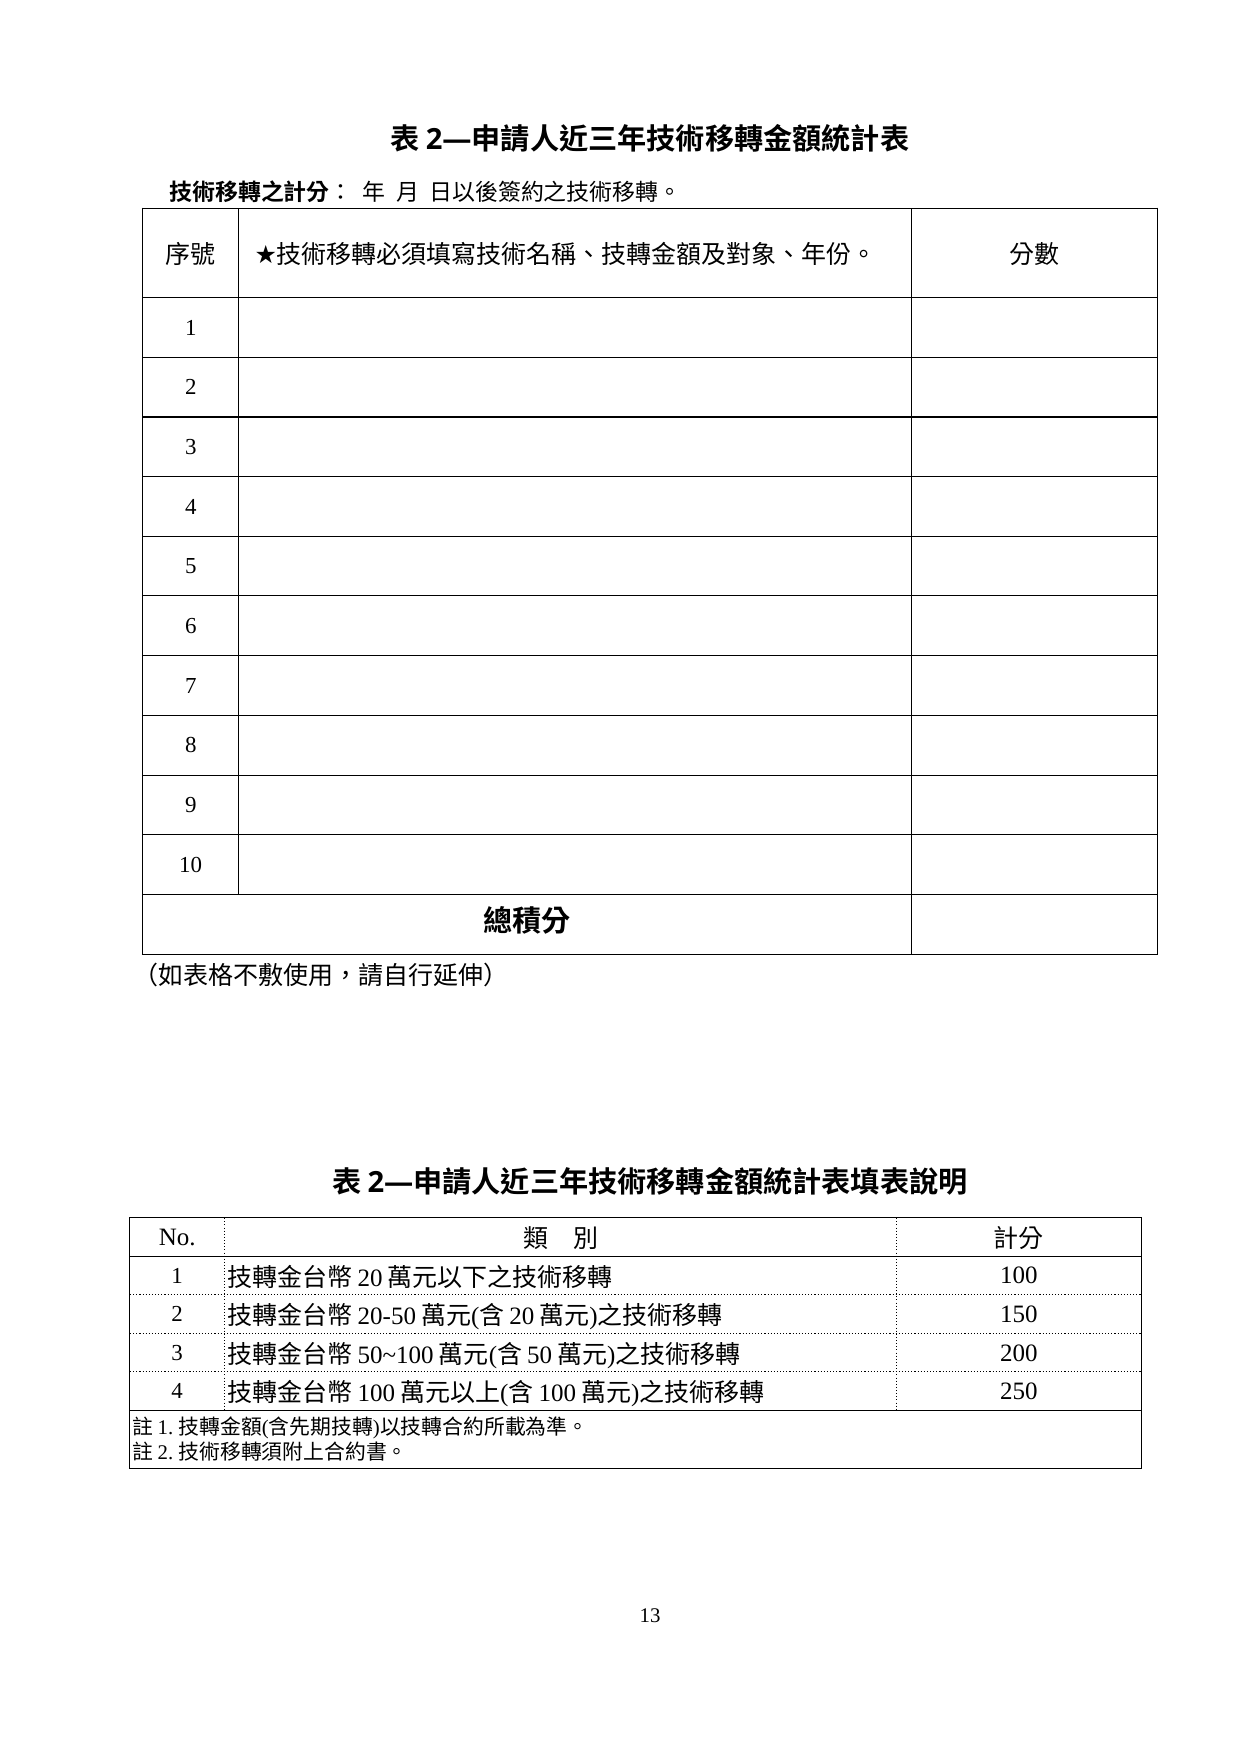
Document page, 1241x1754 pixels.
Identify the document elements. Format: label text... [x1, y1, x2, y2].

text 表2—申請人近三年技術移轉金額統計表填表說明 [133, 1142, 1167, 1217]
table_header ★技術移轉必須填寫技術名稱、技轉金額及對象、年份。 [239, 209, 911, 297]
table_cell 3 [143, 418, 238, 476]
table_cell 技轉金台幣20-50萬元(含20萬元)之技術移轉 [225, 1294, 896, 1333]
table_cell [239, 477, 911, 536]
table_header 計分 [896, 1218, 1141, 1256]
table_cell 4 [130, 1371, 224, 1410]
table_cell [239, 298, 911, 357]
table_cell 8 [143, 716, 238, 774]
table_cell 1 [130, 1257, 224, 1294]
table_cell 4 [143, 477, 238, 536]
table_cell [912, 716, 1157, 774]
table_cell 7 [143, 656, 238, 715]
table_header 分數 [912, 209, 1157, 297]
table_cell 9 [143, 776, 238, 834]
table_cell 1 [143, 298, 238, 357]
table_cell 6 [143, 596, 238, 655]
table_cell [912, 298, 1157, 357]
table_cell [912, 537, 1157, 595]
table_header 類 別 [225, 1218, 896, 1256]
table_cell [912, 835, 1157, 894]
table_cell 技轉金台幣20萬元以下之技術移轉 [225, 1257, 896, 1294]
table_cell 技轉金台幣100萬元以上(含100萬元)之技術移轉 [225, 1371, 896, 1410]
table_cell 註1. 技轉金額(含先期技轉)以技轉合約所載為準。 註2. 技術移轉須附上合約書。 [130, 1411, 1141, 1468]
table_cell [239, 656, 911, 715]
table_header No. [130, 1218, 224, 1256]
table_cell 5 [143, 537, 238, 595]
table_cell [912, 895, 1157, 953]
table_cell [912, 418, 1157, 476]
table_cell 200 [896, 1333, 1141, 1371]
table_cell [239, 358, 911, 416]
text （如表格不敷使用，請自行延伸） [133, 954, 1167, 992]
table_cell [239, 776, 911, 834]
table_cell 總積分 [143, 895, 911, 953]
table_cell 250 [896, 1371, 1141, 1410]
table_cell 150 [896, 1294, 1141, 1333]
table_cell [912, 358, 1157, 416]
table_cell [239, 537, 911, 595]
table_cell [239, 418, 911, 476]
table_cell 10 [143, 835, 238, 894]
text 技術移轉之計分： 年 月 日以後簽約之技術移轉。 [133, 174, 1167, 207]
table_cell 100 [896, 1257, 1141, 1294]
table_cell [239, 835, 911, 894]
table_cell [912, 477, 1157, 536]
text 表2—申請人近三年技術移轉金額統計表 [133, 99, 1167, 174]
table_cell [912, 596, 1157, 655]
table_cell 技轉金台幣50~100萬元(含50萬元)之技術移轉 [225, 1333, 896, 1371]
table_cell 3 [130, 1333, 224, 1371]
table_cell 2 [143, 358, 238, 416]
table_cell [239, 596, 911, 655]
table_header 序號 [143, 209, 238, 297]
table_cell 2 [130, 1294, 224, 1333]
table_cell [239, 716, 911, 774]
table_cell [912, 776, 1157, 834]
table_cell [912, 656, 1157, 715]
